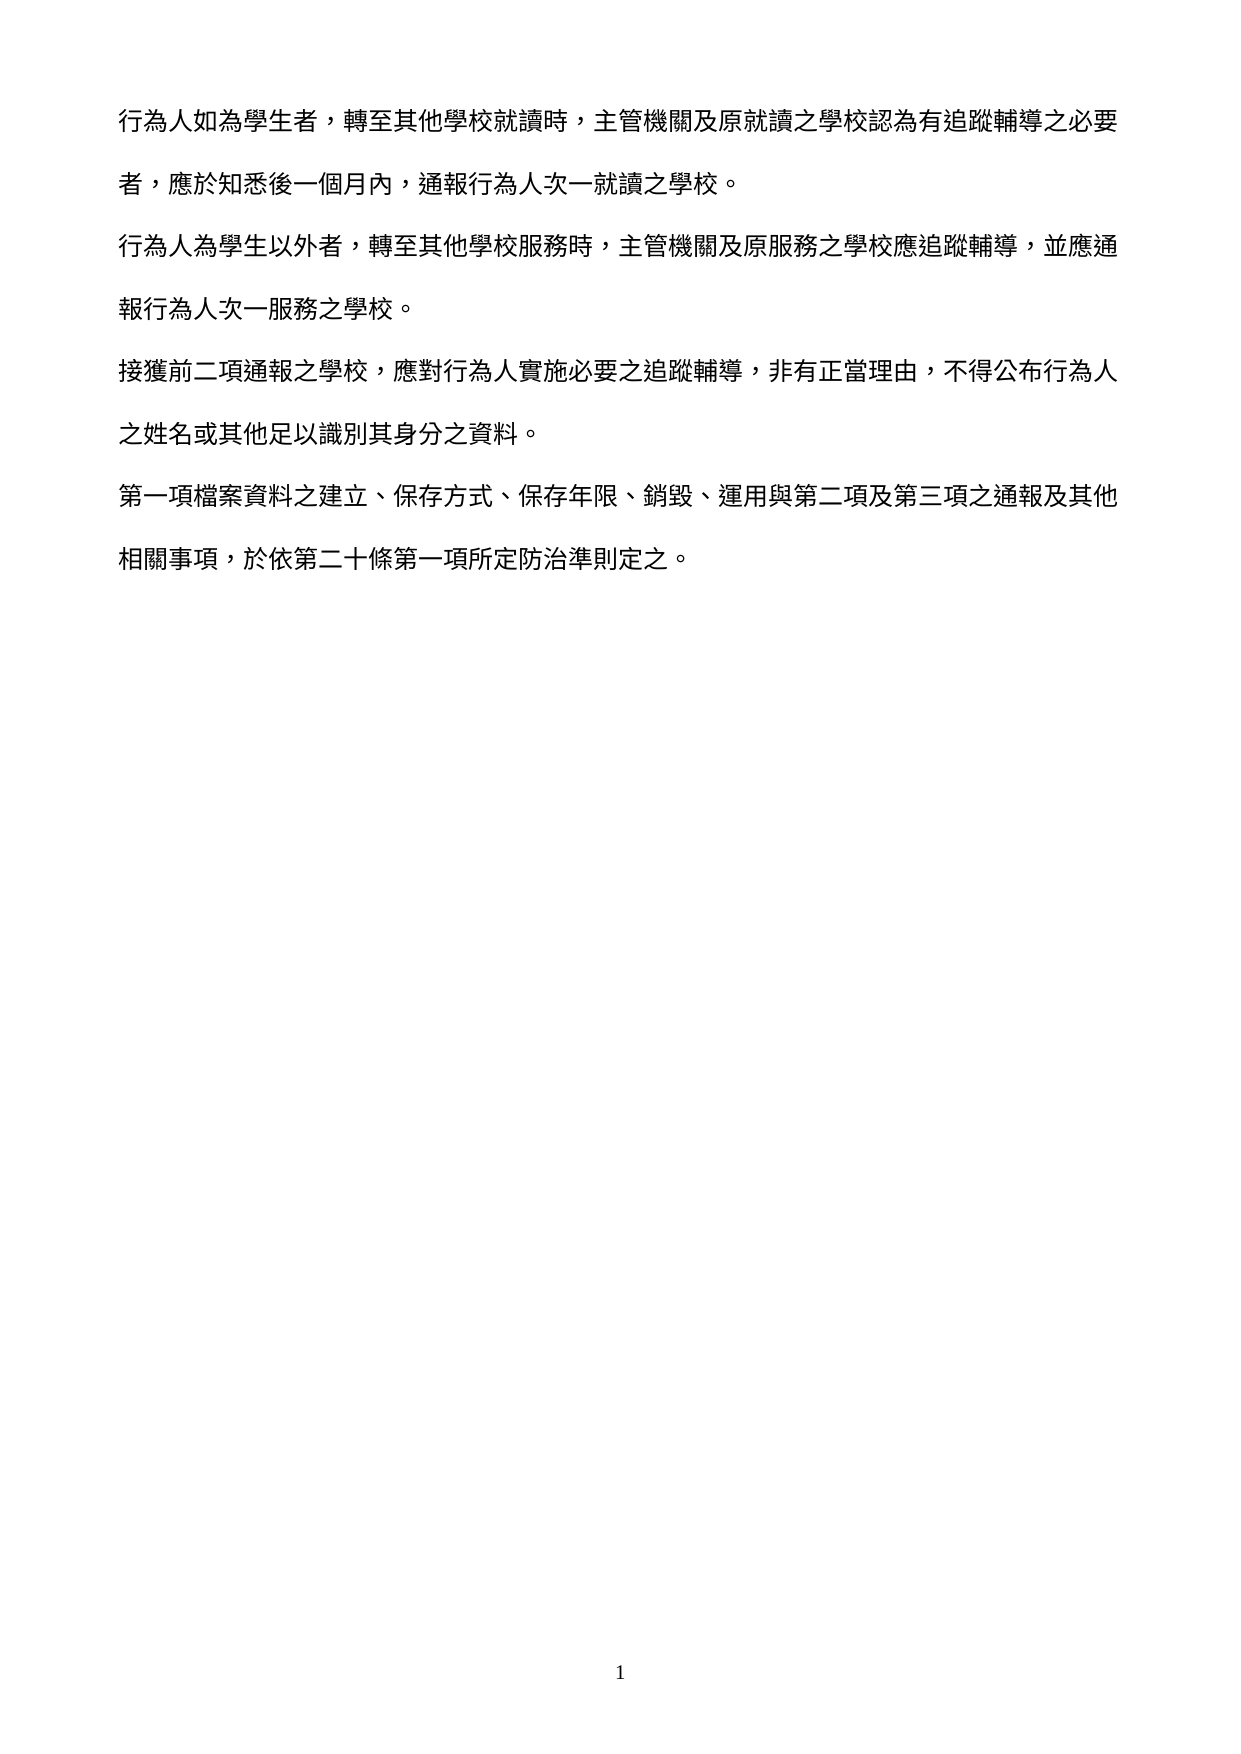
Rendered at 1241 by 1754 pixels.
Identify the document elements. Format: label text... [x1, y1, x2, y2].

text 第一項檔案資料之建立、保存方式、保存年限、銷毀、運用與第二項及第三項之通報及其他相關事項，於依第二十條第一項所定防治準則定之。 [118, 453, 1122, 578]
text 行為人如為學生者，轉至其他學校就讀時，主管機關及原就讀之學校認為有追蹤輔導之必要者，應於知悉後一個月內，通報行為人次一就讀之學校。 [118, 78, 1122, 203]
text 行為人為學生以外者，轉至其他學校服務時，主管機關及原服務之學校應追蹤輔導，並應通報行為人次一服務之學校。 [118, 203, 1122, 328]
text 接獲前二項通報之學校，應對行為人實施必要之追蹤輔導，非有正當理由，不得公布行為人之姓名或其他足以識別其身分之資料。 [118, 328, 1122, 453]
